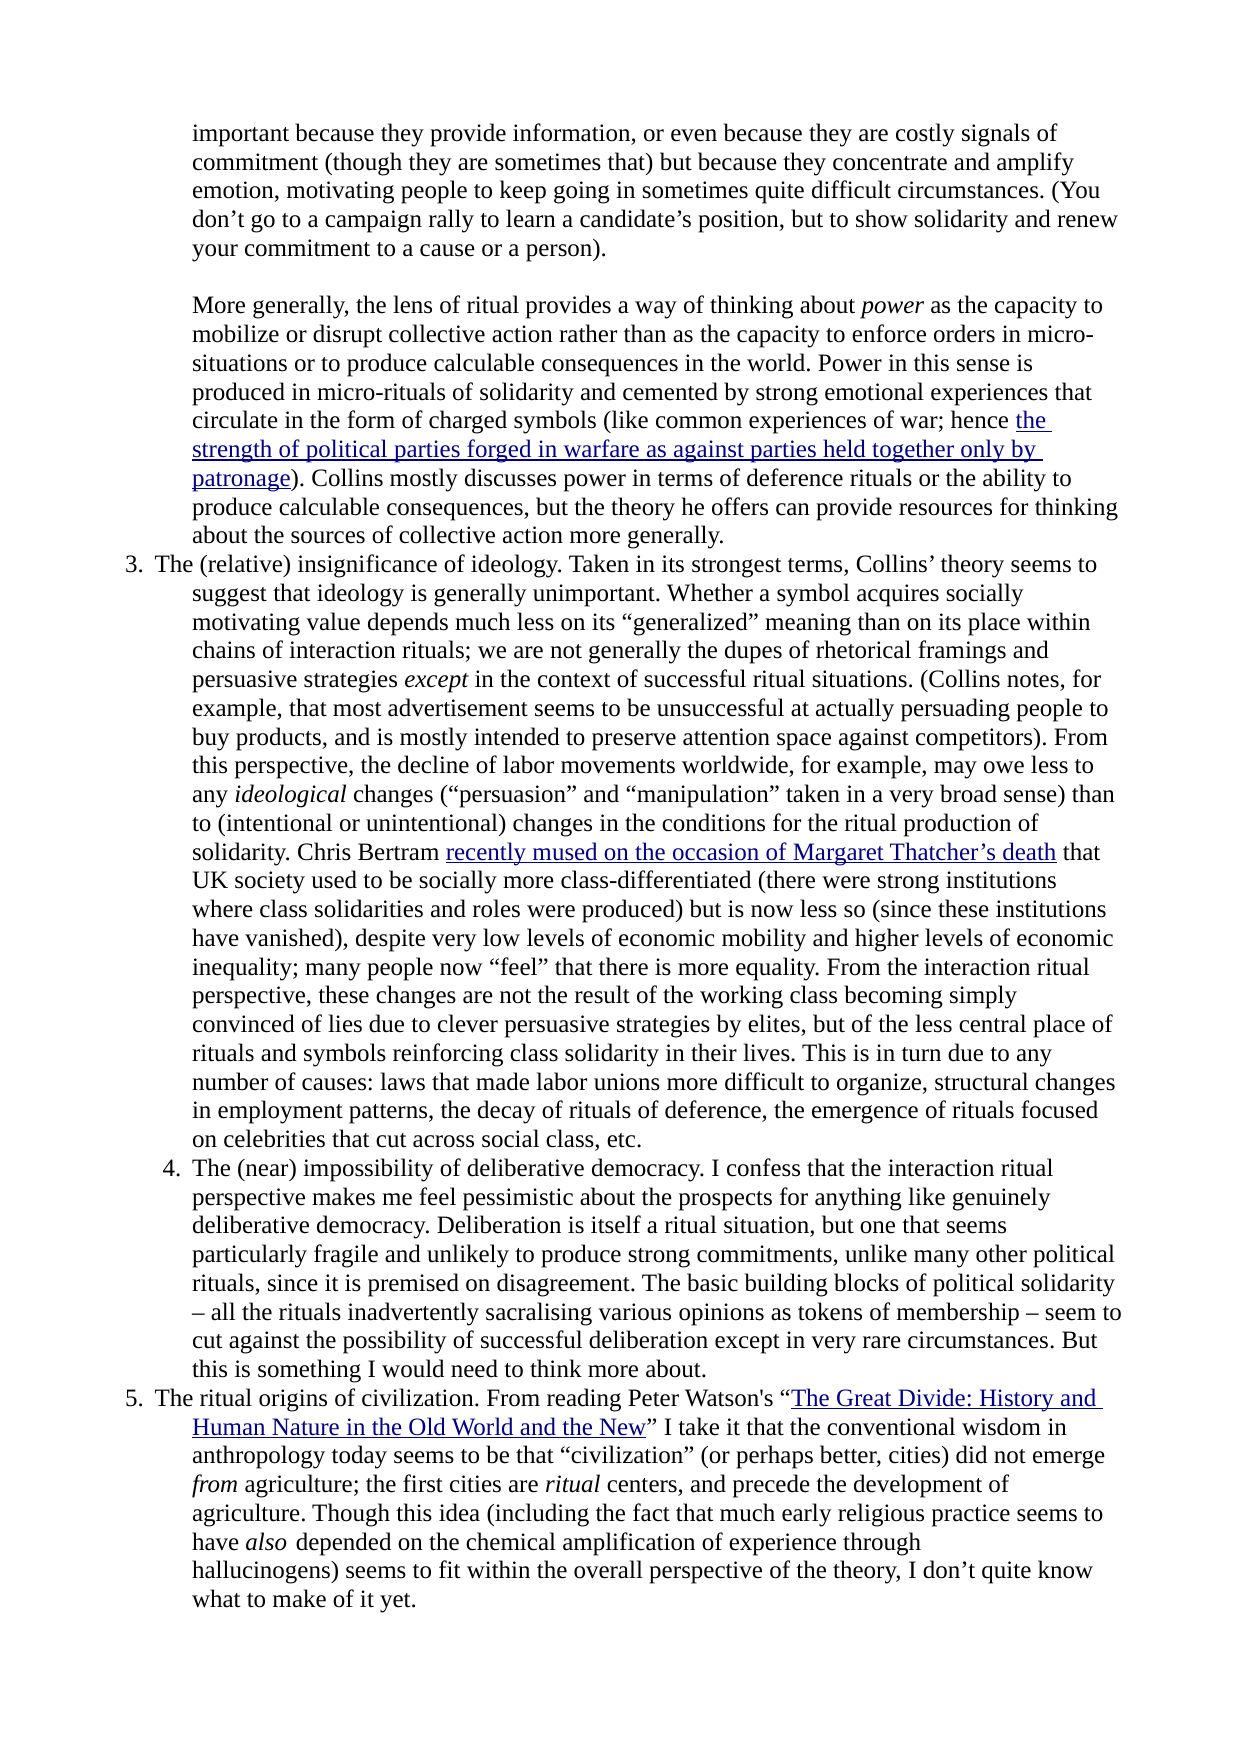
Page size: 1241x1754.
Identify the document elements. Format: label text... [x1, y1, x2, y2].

list important because they provide information, or even because they are costly signals of commitment (though they are sometimes that) but because they concentrate and amplify emotion, motivating people to keep going in sometimes quite difficult circumstances. (You don’t go to a campaign rally to learn a candidate’s position, but to show solidarity and renew your commitment to a cause or a person). More generally, the lens of ritual provides a way of thinking about power as the capacity to mobilize or disrupt collective action rather than as the capacity to enforce orders in micro-situations or to produce calculable consequences in the world. Power in this sense is produced in micro-rituals of solidarity and cemented by strong emotional experiences that circulate in the form of charged symbols (like common experiences of war; hence the strength of political parties forged in warfare as against parties held together only by patronage). Collins mostly discusses power in terms of deference rituals or the ability to produce calculable consequences, but the theory he offers can provide resources for thinking about the sources of collective action more generally. [125, 118, 1122, 549]
list The ritual origins of civilization. From reading Peter Watson's “The Great Divide: History and Human Nature in the Old World and the New” I take it that the conventional wisdom in anthropology today seems to be that “civilization” (or perhaps better, cities) did not emerge from agriculture; the first cities are ritual centers, and precede the development of agriculture. Though this idea (including the fact that much early religious practice seems to have also depended on the chemical amplification of experience through hallucinogens) seems to fit within the overall perspective of the theory, I don’t quite know what to make of it yet. [125, 1383, 1122, 1613]
list The (relative) insignificance of ideology. Taken in its strongest terms, Collins’ theory seems to suggest that ideology is generally unimportant. Whether a symbol acquires socially motivating value depends much less on its “generalized” meaning than on its place within chains of interaction rituals; we are not generally the dupes of rhetorical framings and persuasive strategies except in the context of successful ritual situations. (Collins notes, for example, that most advertisement seems to be unsuccessful at actually persuading people to buy products, and is mostly intended to preserve attention space against competitors). From this perspective, the decline of labor movements worldwide, for example, may owe less to any ideological changes (“persuasion” and “manipulation” taken in a very broad sense) than to (intentional or unintentional) changes in the conditions for the ritual production of solidarity. Chris Bertram recently mused on the occasion of Margaret Thatcher’s death that UK society used to be socially more class-differentiated (there were strong institutions where class solidarities and roles were produced) but is now less so (since these institutions have vanished), despite very low levels of economic mobility and higher levels of economic inequality; many people now “feel” that there is more equality. From the interaction ritual perspective, these changes are not the result of the working class becoming simply convinced of lies due to clever persuasive strategies by elites, but of the less central place of rituals and symbols reinforcing class solidarity in their lives. This is in turn due to any number of causes: laws that made labor unions more difficult to organize, structural changes in employment patterns, the decay of rituals of deference, the emergence of rituals focused on celebrities that cut across social class, etc. [125, 549, 1122, 1153]
list The (near) impossibility of deliberative democracy. I confess that the interaction ritual perspective makes me feel pessimistic about the prospects for anything like genuinely deliberative democracy. Deliberation is itself a ritual situation, but one that seems particularly fragile and unlikely to produce strong commitments, unlike many other political rituals, since it is premised on disagreement. The basic building blocks of political solidarity – all the rituals inadvertently sacralising various opinions as tokens of membership – seem to cut against the possibility of successful deliberation except in very rare circumstances. But this is something I would need to think more about. [162, 1153, 1122, 1383]
